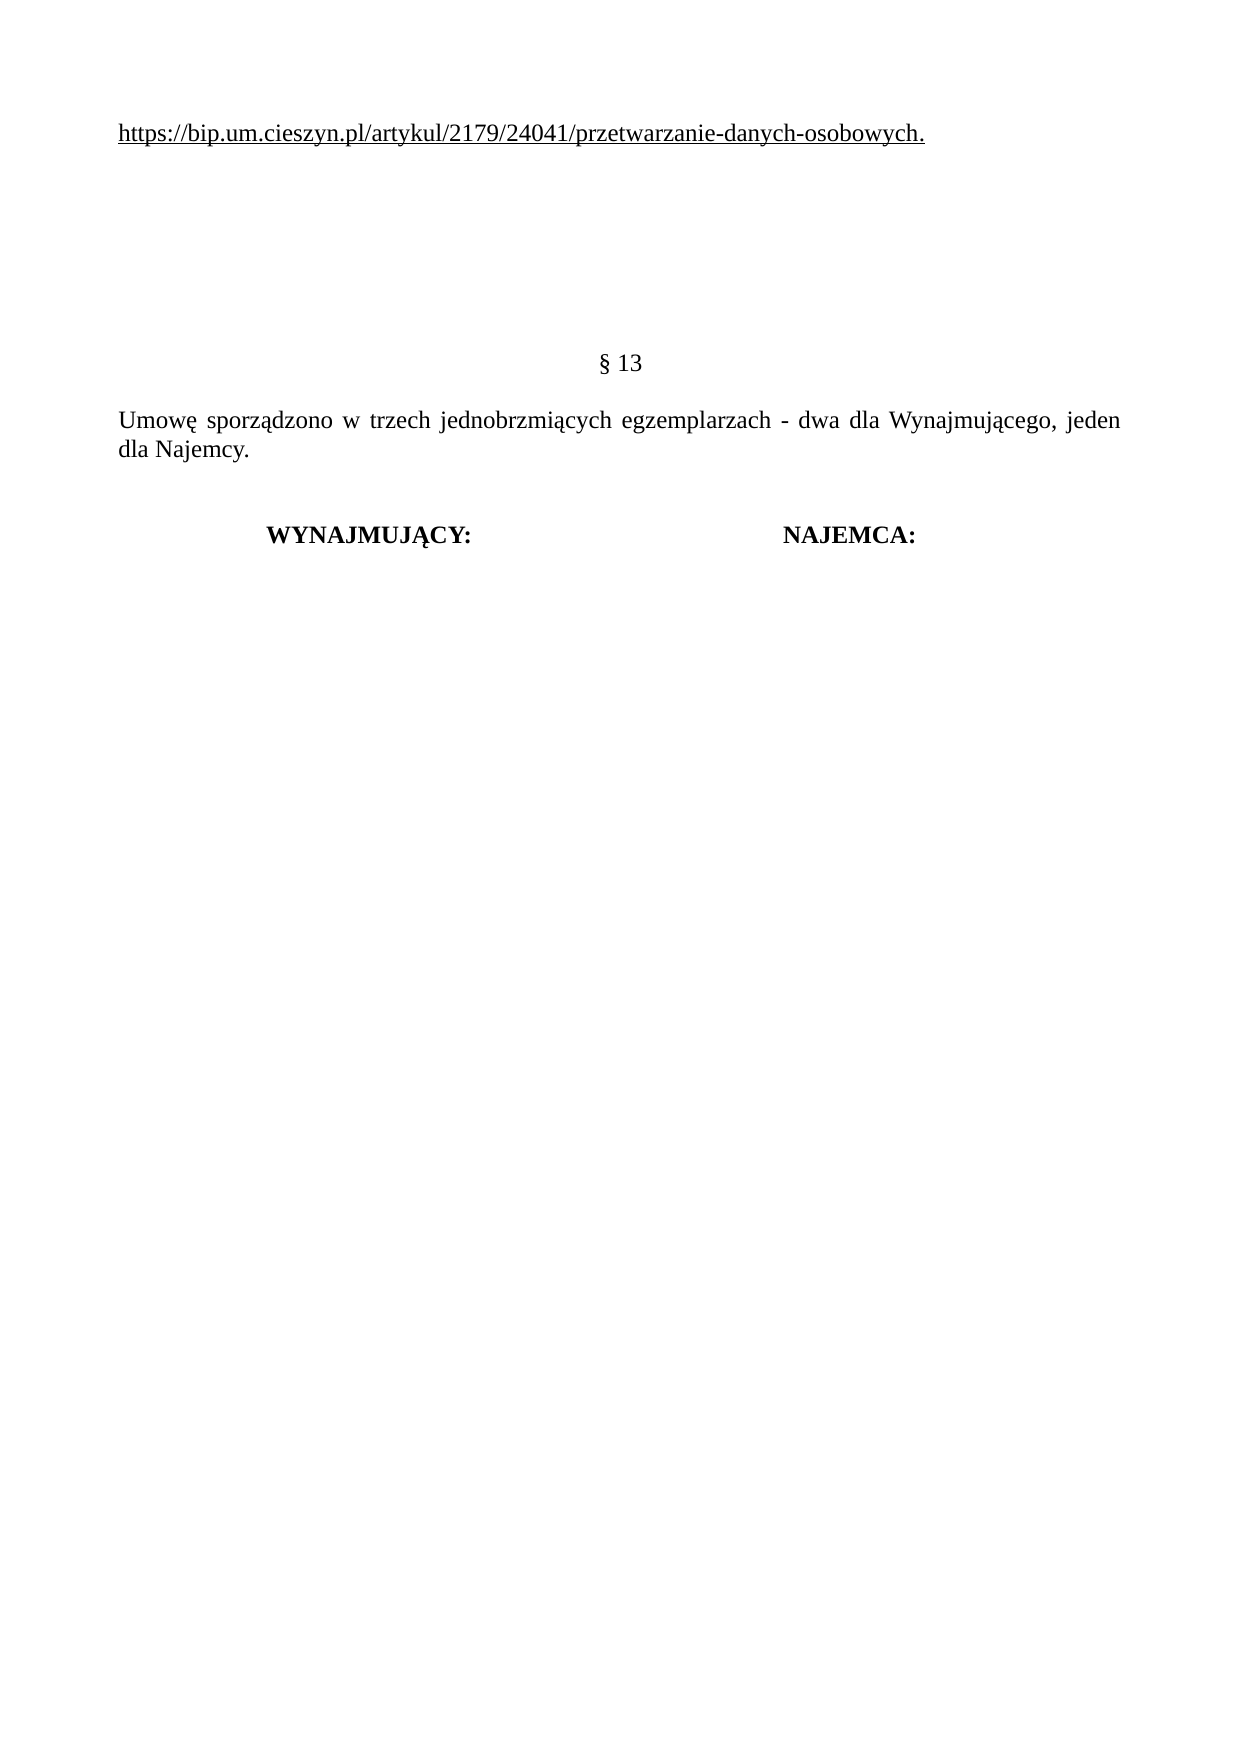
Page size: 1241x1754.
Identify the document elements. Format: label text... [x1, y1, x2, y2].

text https://bip.um.cieszyn.pl/artykul/2179/24041/przetwarzanie-danych-osobowych. [118, 118, 1122, 147]
text § 13 [118, 348, 1122, 377]
text Umowę sporządzono w trzech jednobrzmiących egzemplarzach - dwa dla Wynajmującego, jeden dla Najemcy. [118, 406, 1122, 463]
text WYNAJMUJĄCY: NAJEMCA: [118, 521, 1122, 549]
